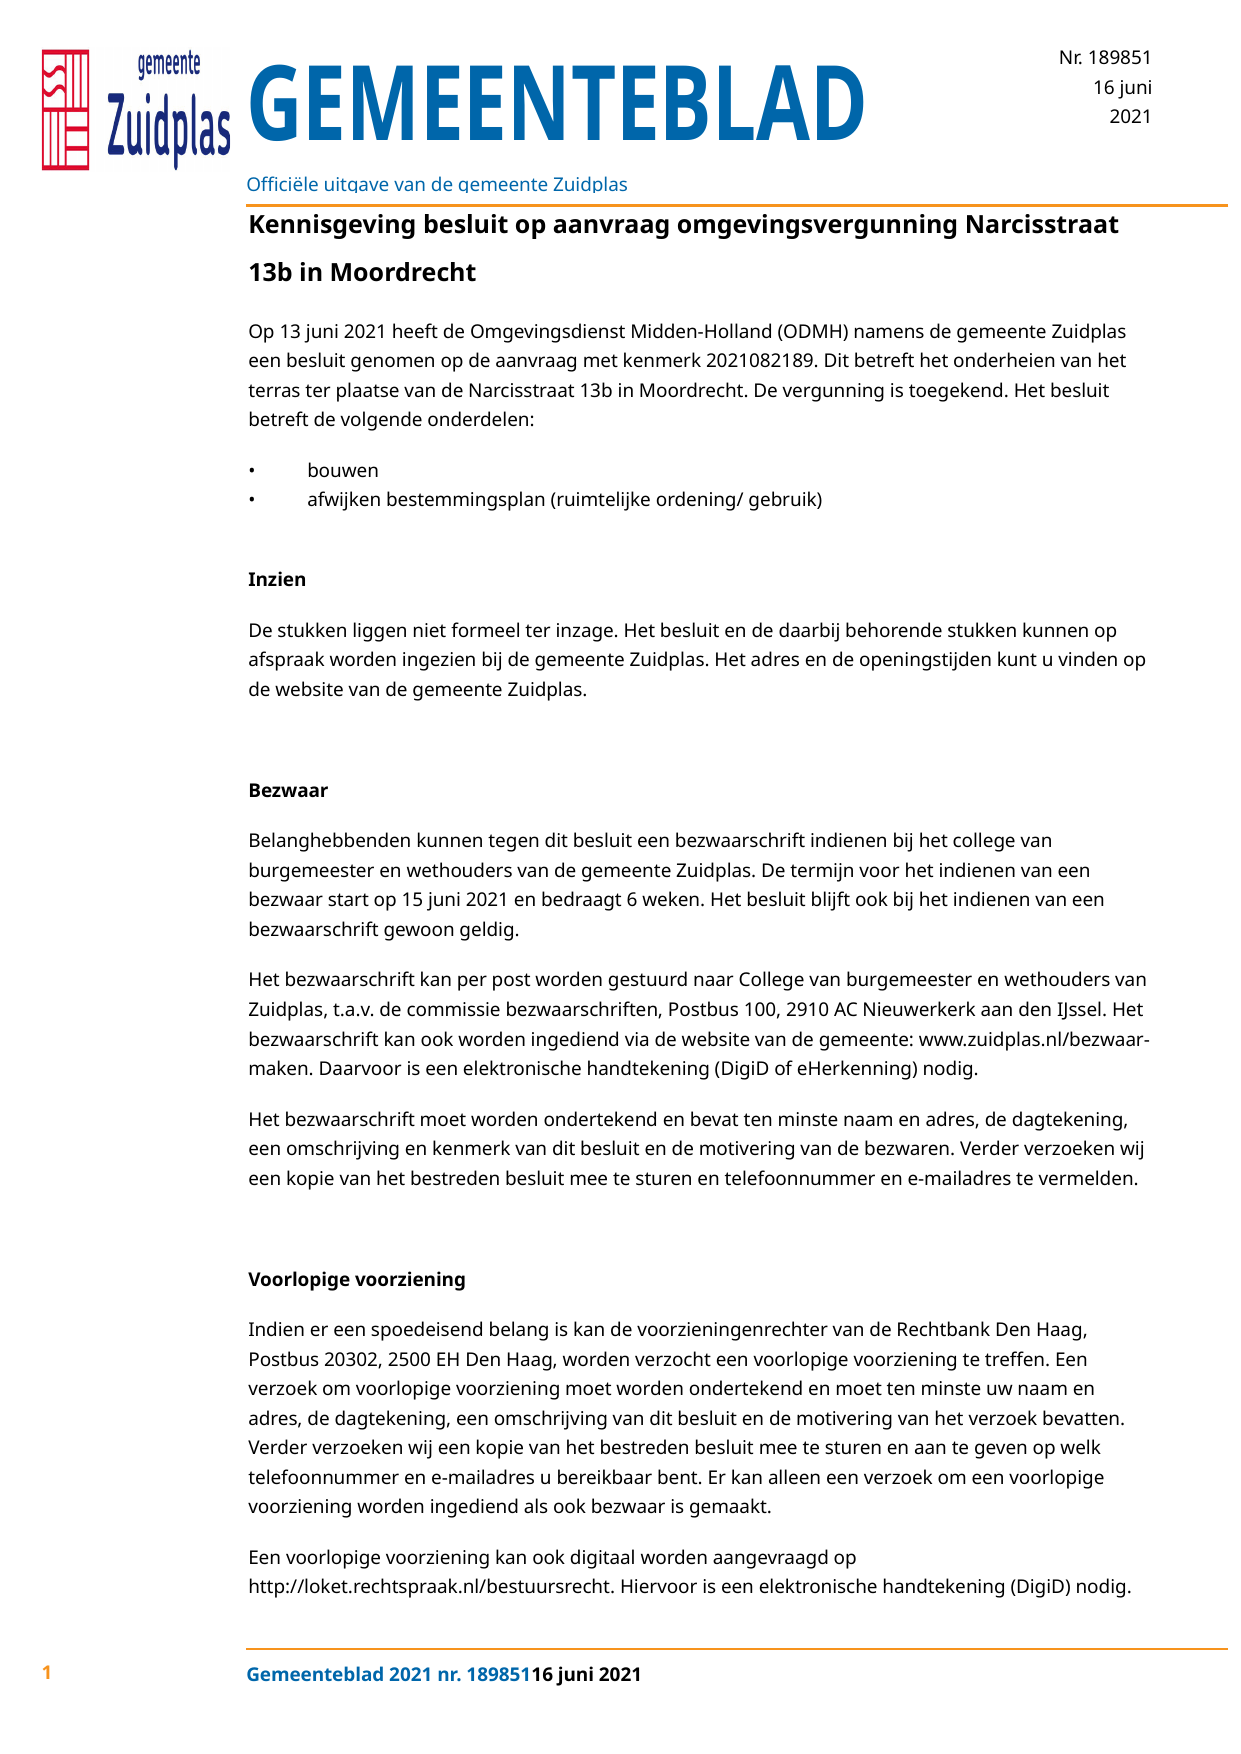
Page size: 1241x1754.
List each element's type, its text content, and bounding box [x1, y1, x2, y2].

picture [41, 47, 231, 172]
text Bezwaar [248, 777, 1152, 803]
text Het bezwaarschrift kan per post worden gestuurd naar College van burgemeester en wethouders van Zuidplas, t.a.v. de commissie bezwaarschriften, Postbus 100, 2910 AC Nieuwerkerk aan den IJssel. Het bezwaarschrift kan ook worden ingediend via de website van de gemeente: www.zuidplas.nl/bezwaar-maken. Daarvoor is een elektronische handtekening (DigiD of eHerkenning) nodig. [248, 967, 1152, 1081]
list bouwen [248, 457, 1152, 483]
text Inzien [248, 567, 1152, 592]
text Het bezwaarschrift moet worden ondertekend en bevat ten minste naam en adres, de dagtekening, een omschrijving en kenmerk van dit besluit en de motivering van de bezwaren. Verder verzoeken wij een kopie van het bestreden besluit mee te sturen en telefoonnummer en e-mailadres te vermelden. [248, 1106, 1152, 1191]
text Belanghebbenden kunnen tegen dit besluit een bezwaarschrift indienen bij het college van burgemeester en wethouders van de gemeente Zuidplas. De termijn voor het indienen van een bezwaar start op 15 juni 2021 en bedraagt 6 weken. Het besluit blijft ook bij het indienen van een bezwaarschrift gewoon geldig. [248, 827, 1152, 942]
text Kennisgeving besluit op aanvraag omgevingsvergunning Narcisstraat 13b in Moordrecht [248, 207, 1152, 288]
text De stukken liggen niet formeel ter inzage. Het besluit en de daarbij behorende stukken kunnen op afspraak worden ingezien bij de gemeente Zuidplas. Het adres en de openingstijden kunt u vinden op de website van de gemeente Zuidplas. [248, 617, 1152, 702]
list afwijken bestemmingsplan (ruimtelijke ordening/ gebruik) [248, 487, 1152, 512]
text Een voorlopige voorziening kan ook digitaal worden aangevraagd op http://loket.rechtspraak.nl/bestuursrecht. Hiervoor is een elektronische handtekening (DigiD) nodig. [248, 1544, 1152, 1599]
text Indien er een spoedeisend belang is kan de voorzieningenrechter van de Rechtbank Den Haag, Postbus 20302, 2500 EH Den Haag, worden verzocht een voorlopige voorziening te treffen. Een verzoek om voorlopige voorziening moet worden ondertekend en moet ten minste uw naam en adres, de dagtekening, een omschrijving van dit besluit en de motivering van het verzoek bevatten. Verder verzoeken wij een kopie van het bestreden besluit mee te sturen en aan te geven op welk telefoonnummer en e-mailadres u bereikbaar bent. Er kan alleen een verzoek om een voorlopige voorziening worden ingediend als ook bezwaar is gemaakt. [248, 1316, 1152, 1519]
text Op 13 juni 2021 heeft de Omgevingsdienst Midden-Holland (ODMH) namens de gemeente Zuidplas een besluit genomen op de aanvraag met kenmerk 2021082189. Dit betreft het onderheien van het terras ter plaatse van de Narcisstraat 13b in Moordrecht. De vergunning is toegekend. Het besluit betreft de volgende onderdelen: [248, 318, 1152, 432]
text Voorlopige voorziening [248, 1266, 1152, 1292]
